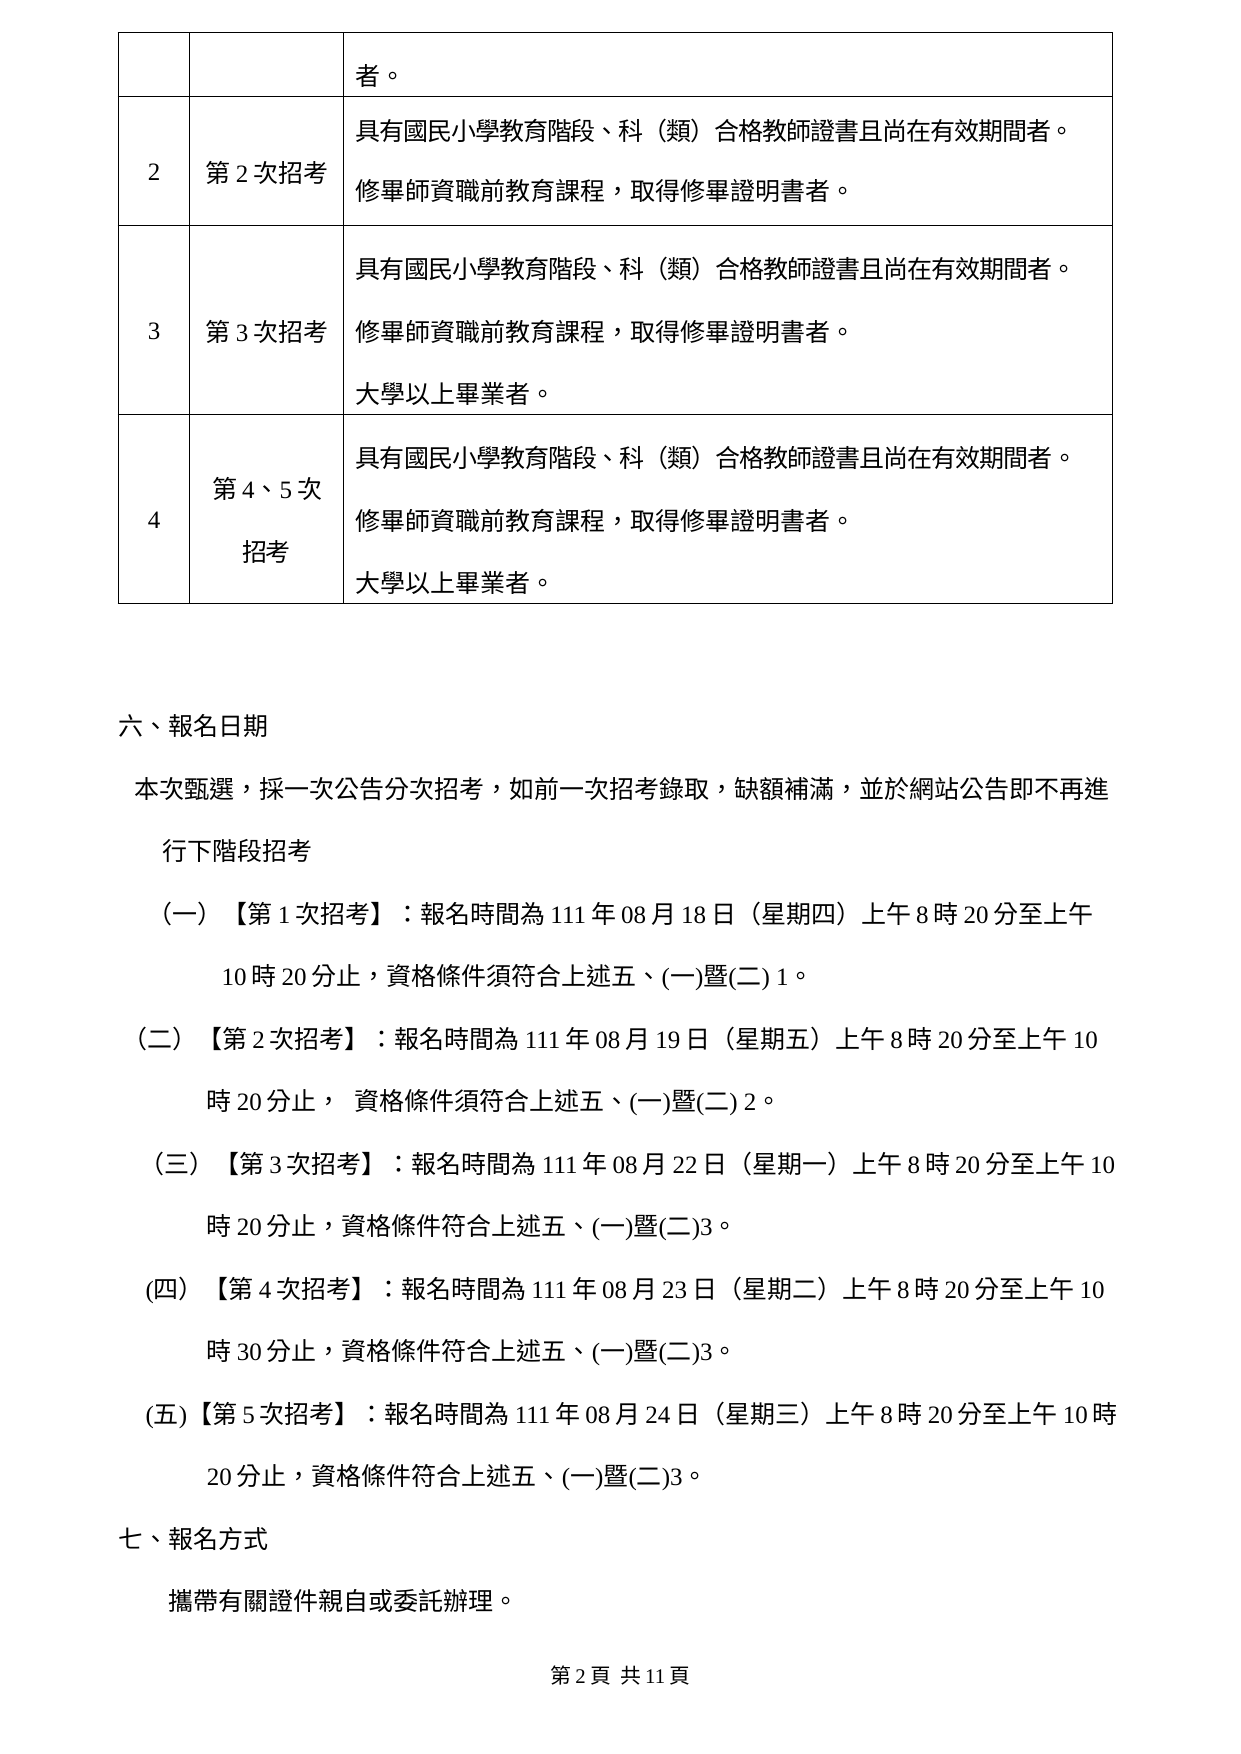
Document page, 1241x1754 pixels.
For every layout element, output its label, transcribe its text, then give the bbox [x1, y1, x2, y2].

table_cell 具有國民小學教育階段、科（類）合格教師證書且尚在有效期間者。 修畢師資職前教育課程，取得修畢證明書者。 [344, 97, 1112, 225]
text 六、報名日期 [118, 683, 1122, 746]
table_header [119, 33, 189, 96]
table_cell 2 [119, 97, 189, 225]
table_cell 3 [119, 226, 189, 414]
text （二）【第2次招考】：報名時間為111年08月19日（星期五）上午8時20分至上午10時20分止， 資格條件須符合上述五、(一)暨(二) 2。 [103, 996, 1122, 1121]
text (四）【第4次招考】：報名時間為111年08月23日（星期二）上午8時20分至上午10時30分止，資格條件符合上述五、(一)暨(二)3。 [133, 1246, 1122, 1371]
table_cell 第4、5次招考 [190, 415, 343, 602]
table_cell 具有國民小學教育階段、科（類）合格教師證書且尚在有效期間者。 修畢師資職前教育課程，取得修畢證明書者。 大學以上畢業者。 [344, 415, 1112, 602]
table_cell 第2次招考 [190, 97, 343, 225]
text (五)【第5次招考】：報名時間為111年08月24日（星期三）上午8時20分至上午10時20分止，資格條件符合上述五、(一)暨(二)3。 [133, 1371, 1122, 1496]
text （一）【第1次招考】：報名時間為111年08月18日（星期四）上午8時20分至上午10時20分止，資格條件須符合上述五、(一)暨(二) 1。 [148, 871, 1122, 996]
table_header [190, 33, 343, 96]
table_cell 具有國民小學教育階段、科（類）合格教師證書且尚在有效期間者。 修畢師資職前教育課程，取得修畢證明書者。 大學以上畢業者。 [344, 226, 1112, 414]
text （三）【第3次招考】：報名時間為111年08月22日（星期一）上午8時20分至上午10時20分止，資格條件符合上述五、(一)暨(二)3。 [133, 1121, 1122, 1246]
table_header 者。 [344, 33, 1112, 96]
text 本次甄選，採一次公告分次招考，如前一次招考錄取，缺額補滿，並於網站公告即不再進行下階段招考 [103, 746, 1122, 871]
table_cell 4 [119, 415, 189, 602]
table_cell 第3次招考 [190, 226, 343, 414]
text 七、報名方式 攜帶有關證件親自或委託辦理。 [118, 1496, 1122, 1621]
